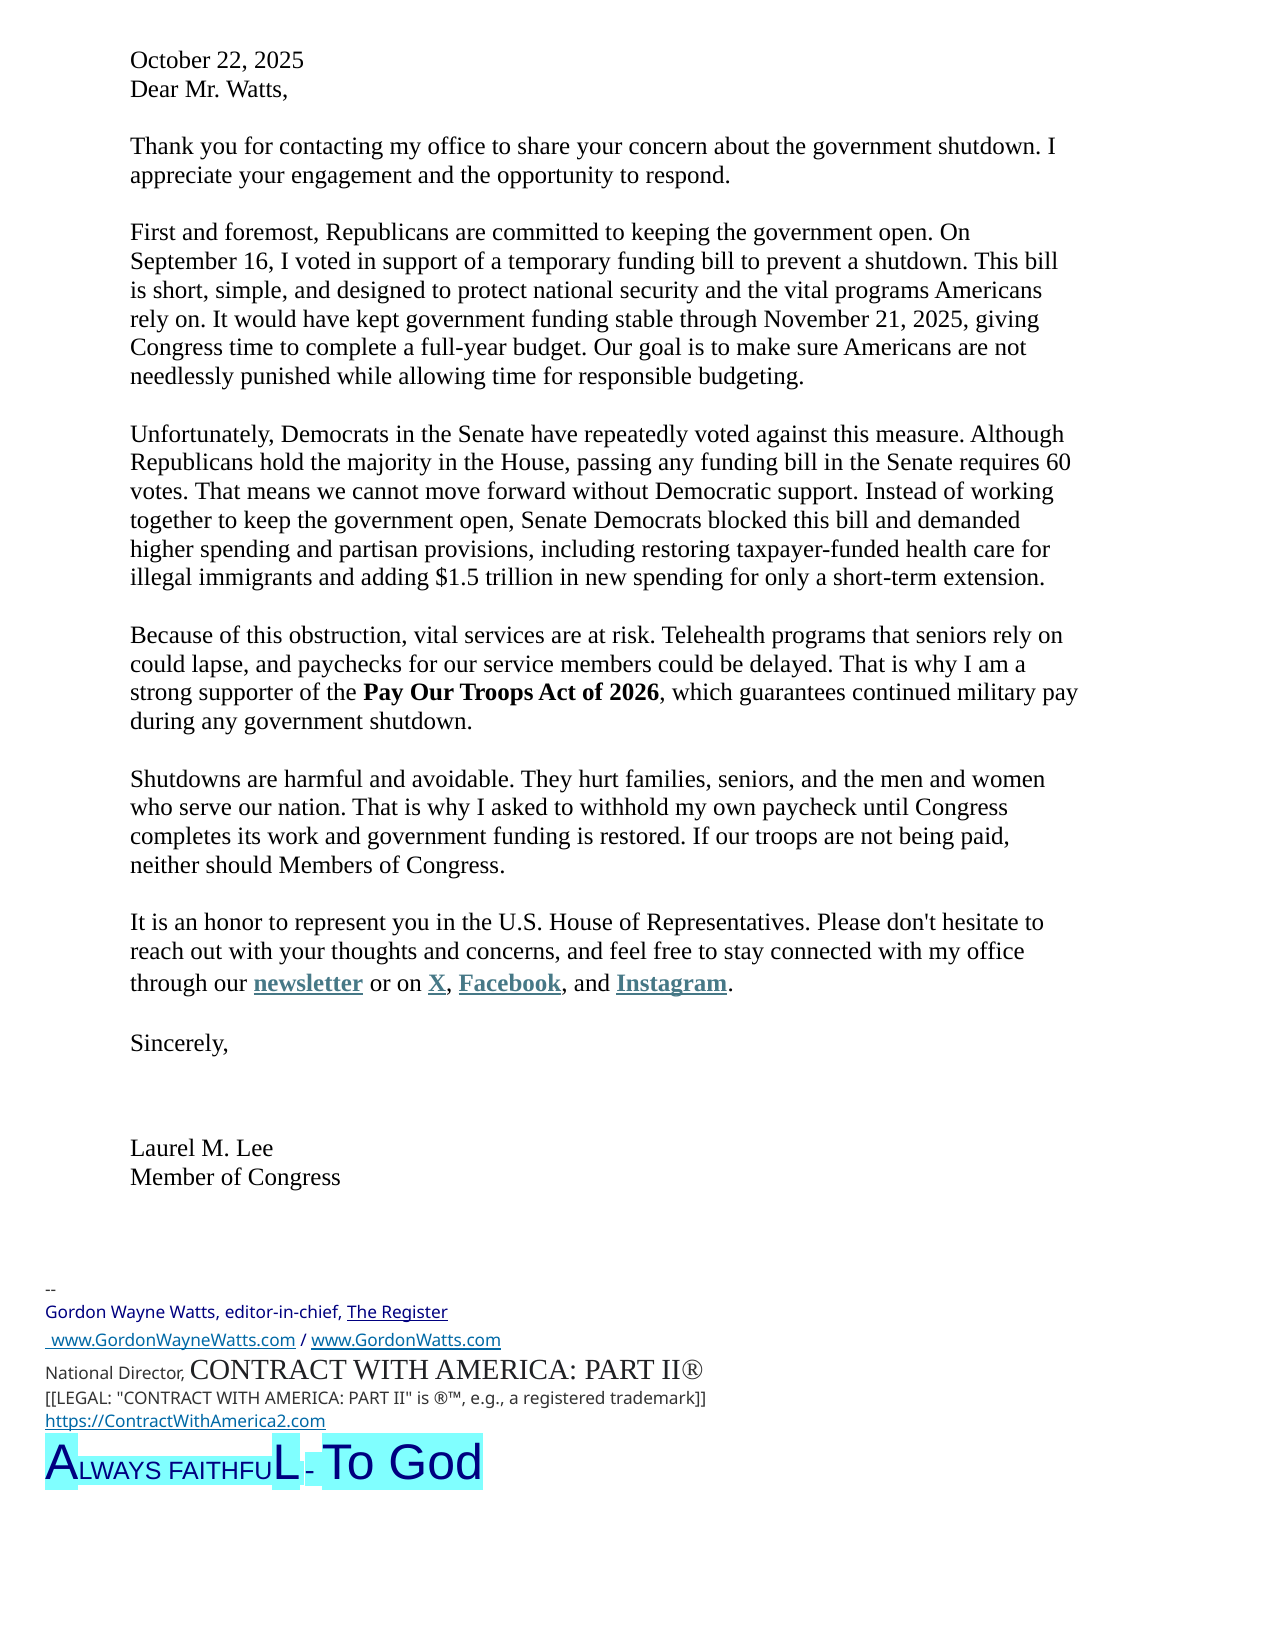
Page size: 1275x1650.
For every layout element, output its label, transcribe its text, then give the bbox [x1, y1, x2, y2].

text National Director, CONTRACT WITH AMERICA: PART II® [45, 1352, 1230, 1386]
table_cell [130, 1190, 1145, 1219]
text https://ContractWithAmerica2.com ALWAYS FAITHFUL - To God [45, 1409, 1230, 1490]
text Gordon Wayne Watts, editor-in-chief, The Register [45, 1300, 1230, 1323]
table_header [1080, 45, 1145, 999]
text -- [45, 1277, 1230, 1300]
text [[LEGAL: "CONTRACT WITH AMERICA: PART II" is ®™, e.g., a registered trademark]] [45, 1386, 1230, 1409]
text www.GordonWayneWatts.com / www.GordonWatts.com [45, 1323, 1230, 1352]
table_header Sincerely, Laurel M. Lee Member of Congress [130, 999, 1145, 1190]
table_header October 22, 2025 Dear Mr. Watts, Thank you for contacting my office to share your concern about the government shutdown. I appreciate your engagement and the opportunity to respond. First and foremost, Republicans are committed to keeping the government open. On September 16, I voted in support of a temporary funding bill to prevent a shutdown. This bill is short, simple, and designed to protect national security and the vital programs Americans rely on. It would have kept government funding stable through November 21, 2025, giving Congress time to complete a full-year budget. Our goal is to make sure Americans are not needlessly punished while allowing time for responsible budgeting. Unfortunately, Democrats in the Senate have repeatedly voted against this measure. Although Republicans hold the majority in the House, passing any funding bill in the Senate requires 60 votes. That means we cannot move forward without Democratic support. Instead of working together to keep the government open, Senate Democrats blocked this bill and demanded higher spending and partisan provisions, including restoring taxpayer-funded health care for illegal immigrants and adding $1.5 trillion in new spending for only a short-term extension. Because of this obstruction, vital services are at risk. Telehealth programs that seniors rely on could lapse, and paychecks for our service members could be delayed. That is why I am a strong supporter of the Pay Our Troops Act of 2026, which guarantees continued military pay during any government shutdown. Shutdowns are harmful and avoidable. They hurt families, seniors, and the men and women who serve our nation. That is why I asked to withhold my own paycheck until Congress completes its work and government funding is restored. If our troops are not being paid, neither should Members of Congress. It is an honor to represent you in the U.S. House of Representatives. Please don't hesitate to reach out with your thoughts and concerns, and feel free to stay connected with my office through our newsletter or on X, Facebook, and Instagram. [130, 45, 1080, 999]
